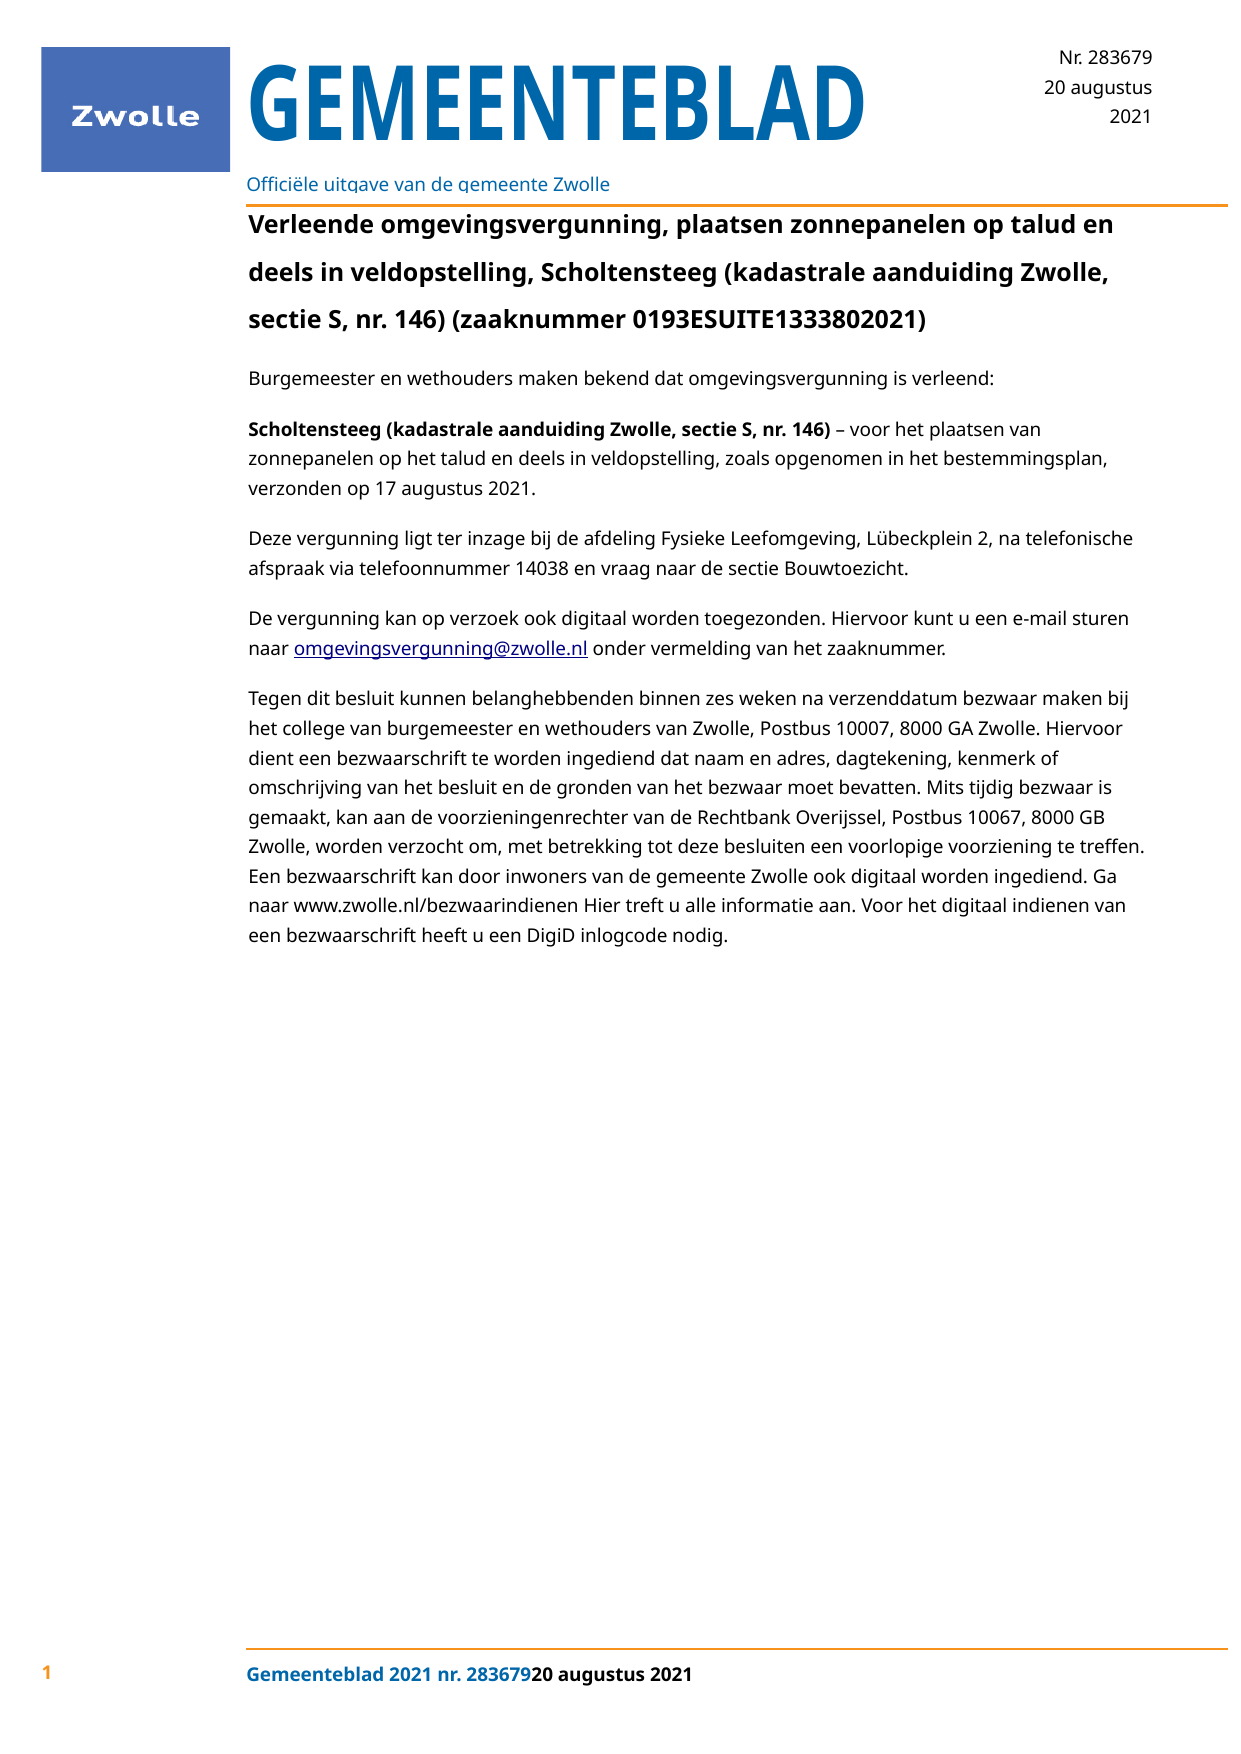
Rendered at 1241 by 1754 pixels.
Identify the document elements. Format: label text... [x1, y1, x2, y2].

text De vergunning kan op verzoek ook digitaal worden toegezonden. Hiervoor kunt u een e-mail sturen naar omgevingsvergunning@zwolle.nl onder vermelding van het zaaknummer. [248, 606, 1152, 661]
text Burgemeester en wethouders maken bekend dat omgevingsvergunning is verleend: [248, 366, 1152, 391]
text Verleende omgevingsvergunning, plaatsen zonnepanelen op talud en deels in veldopstelling, Scholtensteeg (kadastrale aanduiding Zwolle, sectie S, nr. 146) (zaaknummer 0193ESUITE1333802021) [248, 207, 1152, 336]
text Deze vergunning ligt ter inzage bij de afdeling Fysieke Leefomgeving, Lübeckplein 2, na telefonische afspraak via telefoonnummer 14038 en vraag naar de sectie Bouwtoezicht. [248, 526, 1152, 581]
text Scholtensteeg (kadastrale aanduiding Zwolle, sectie S, nr. 146) – voor het plaatsen van zonnepanelen op het talud en deels in veldopstelling, zoals opgenomen in het bestemmingsplan, verzonden op 17 augustus 2021. [248, 416, 1152, 501]
text Tegen dit besluit kunnen belanghebbenden binnen zes weken na verzenddatum bezwaar maken bij het college van burgemeester en wethouders van Zwolle, Postbus 10007, 8000 GA Zwolle. Hiervoor dient een bezwaarschrift te worden ingediend dat naam en adres, dagtekening, kenmerk of omschrijving van het besluit en de gronden van het bezwaar moet bevatten. Mits tijdig bezwaar is gemaakt, kan aan de voorzieningenrechter van de Rechtbank Overijssel, Postbus 10067, 8000 GB Zwolle, worden verzocht om, met betrekking tot deze besluiten een voorlopige voorziening te treffen. Een bezwaarschrift kan door inwoners van de gemeente Zwolle ook digitaal worden ingediend. Ga naar www.zwolle.nl/bezwaarindienen Hier treft u alle informatie aan. Voor het digitaal indienen van een bezwaarschrift heeft u een DigiD inlogcode nodig. [248, 686, 1152, 948]
picture [41, 47, 231, 172]
